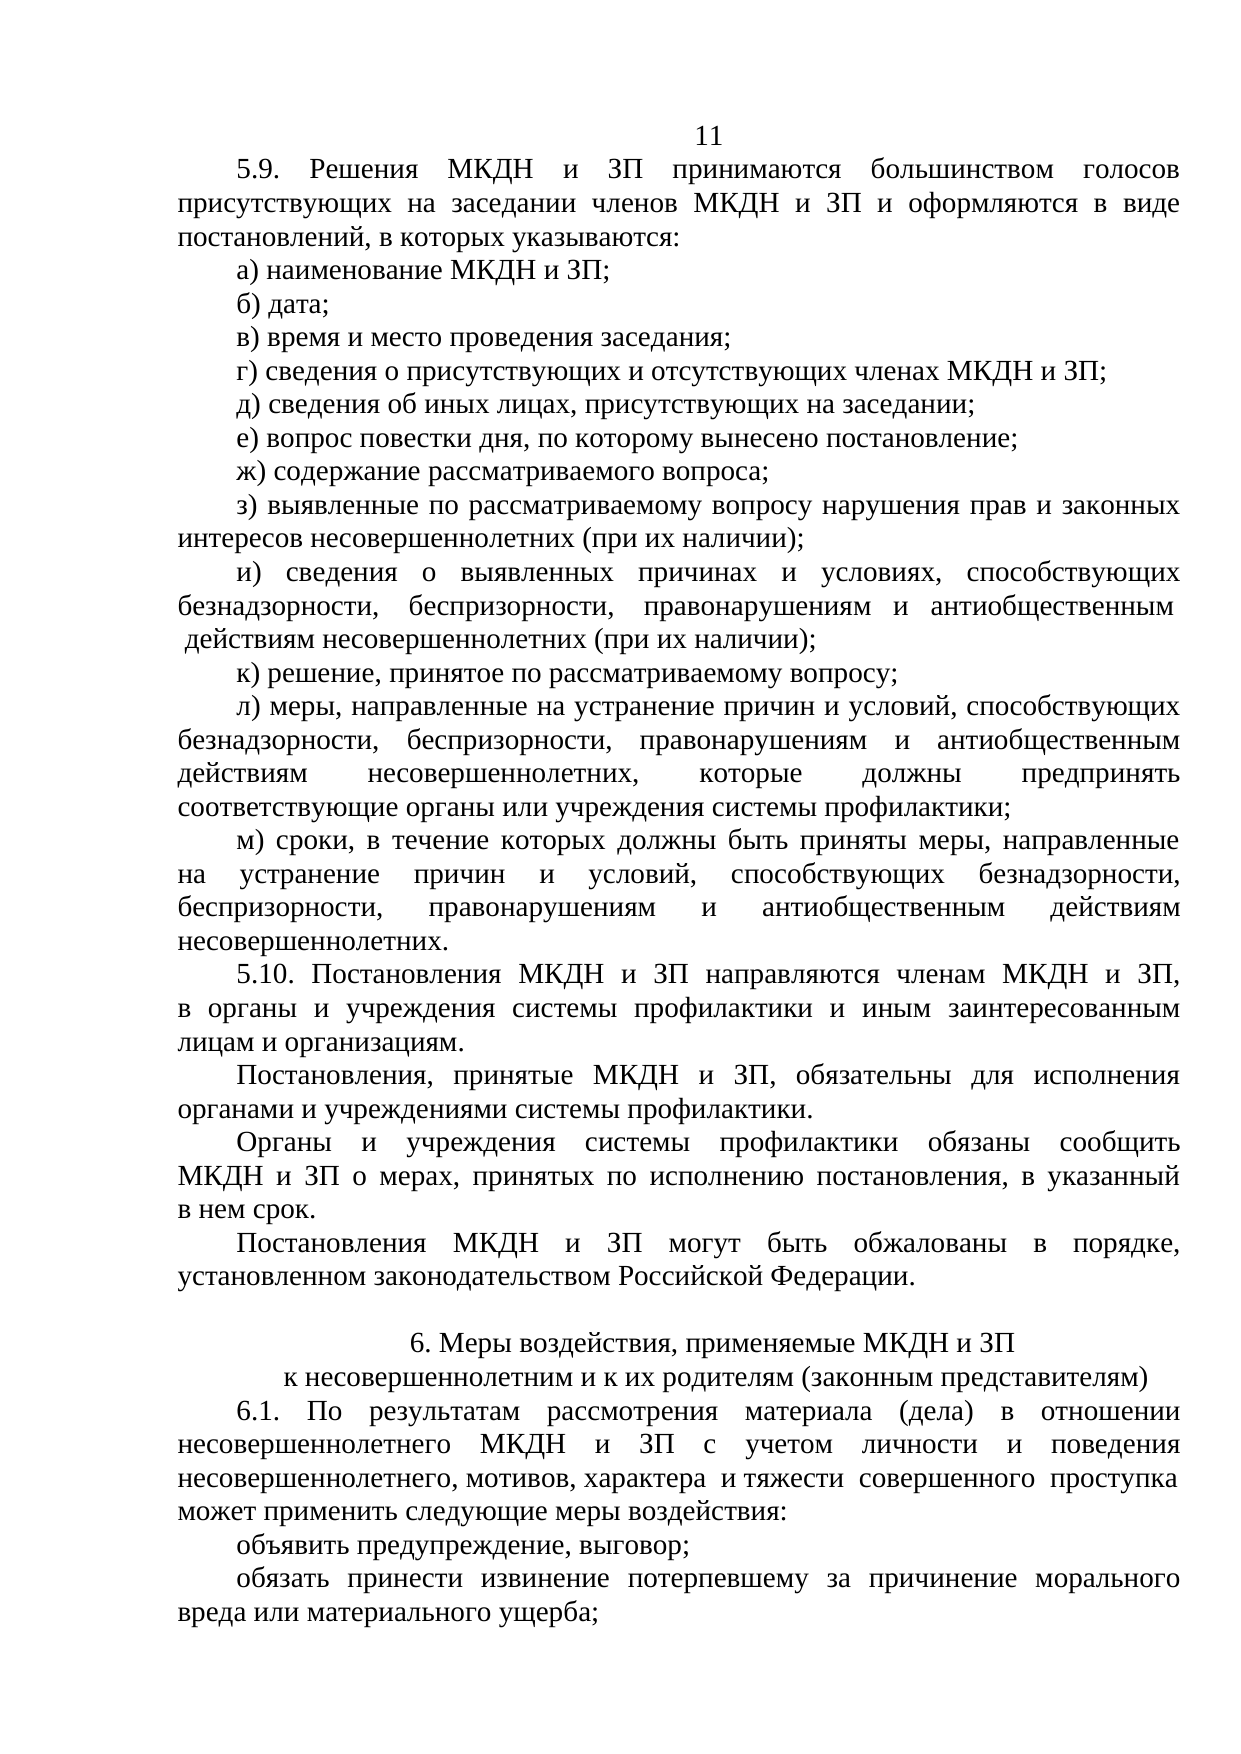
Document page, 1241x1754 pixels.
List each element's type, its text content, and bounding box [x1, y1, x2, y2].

title Постановления, принятые МКДН и ЗП, обязательны для исполнения органами и учреждениями системы профилактики. [177, 1057, 1181, 1124]
title 6. Меры воздействия, применяемые МКДН и ЗП [177, 1326, 1181, 1359]
title Постановления МКДН и ЗП могут быть обжалованы в порядке, установленном законодательством Российской Федерации. [177, 1225, 1181, 1292]
title 6.1. По результатам рассмотрения материала (дела) в отношении несовершеннолетнего МКДН и ЗП с учетом личности и поведения несовершеннолетнего, мотивов, характера и тяжести совершенного проступка [177, 1393, 1181, 1493]
title ж) содержание рассматриваемого вопроса; [177, 453, 1181, 487]
title обязать принести извинение потерпевшему за причинение морального вреда или материального ущерба; [177, 1560, 1181, 1627]
title 11 [177, 118, 1181, 152]
title б) дата; [177, 286, 1181, 319]
title к несовершеннолетним и к их родителям (законным представителям) [177, 1359, 1181, 1393]
title л) меры, направленные на устранение причин и условий, способствующих безнадзорности, беспризорности, правонарушениям и антиобщественным действиям несовершеннолетних, которые должны предпринять соответствующие органы или учреждения системы профилактики; [177, 688, 1181, 822]
title и) сведения о выявленных причинах и условиях, способствующих безнадзорности, беспризорности, правонарушениям и антиобщественным [177, 554, 1181, 621]
title действиям несовершеннолетних (при их наличии); [177, 621, 1181, 655]
title может применить следующие меры воздействия: [177, 1493, 1181, 1527]
title к) решение, принятое по рассматриваемому вопросу; [177, 655, 1181, 688]
title з) выявленные по рассматриваемому вопросу нарушения прав и законных интересов несовершеннолетних (при их наличии); [177, 487, 1181, 554]
title Органы и учреждения системы профилактики обязаны сообщить МКДН и ЗП о мерах, принятых по исполнению постановления, в указанный в нем срок. [177, 1124, 1181, 1225]
title д) сведения об иных лицах, присутствующих на заседании; [177, 386, 1181, 420]
title а) наименование МКДН и ЗП; [177, 252, 1181, 286]
title г) сведения о присутствующих и отсутствующих членах МКДН и ЗП; [177, 353, 1181, 386]
title 5.9. Решения МКДН и ЗП принимаются большинством голосов присутствующих на заседании членов МКДН и ЗП и оформляются в виде постановлений, в которых указываются: [177, 152, 1181, 252]
title м) сроки, в течение которых должны быть приняты меры, направленные на устранение причин и условий, способствующих безнадзорности, беспризорности, правонарушениям и антиобщественным действиям несовершеннолетних. [177, 822, 1181, 957]
title объявить предупреждение, выговор; [177, 1527, 1181, 1560]
title в) время и место проведения заседания; [177, 319, 1181, 353]
title 5.10. Постановления МКДН и ЗП направляются членам МКДН и ЗП, в органы и учреждения системы профилактики и иным заинтересованным лицам и организациям. [177, 957, 1181, 1057]
title е) вопрос повестки дня, по которому вынесено постановление; [177, 420, 1181, 453]
